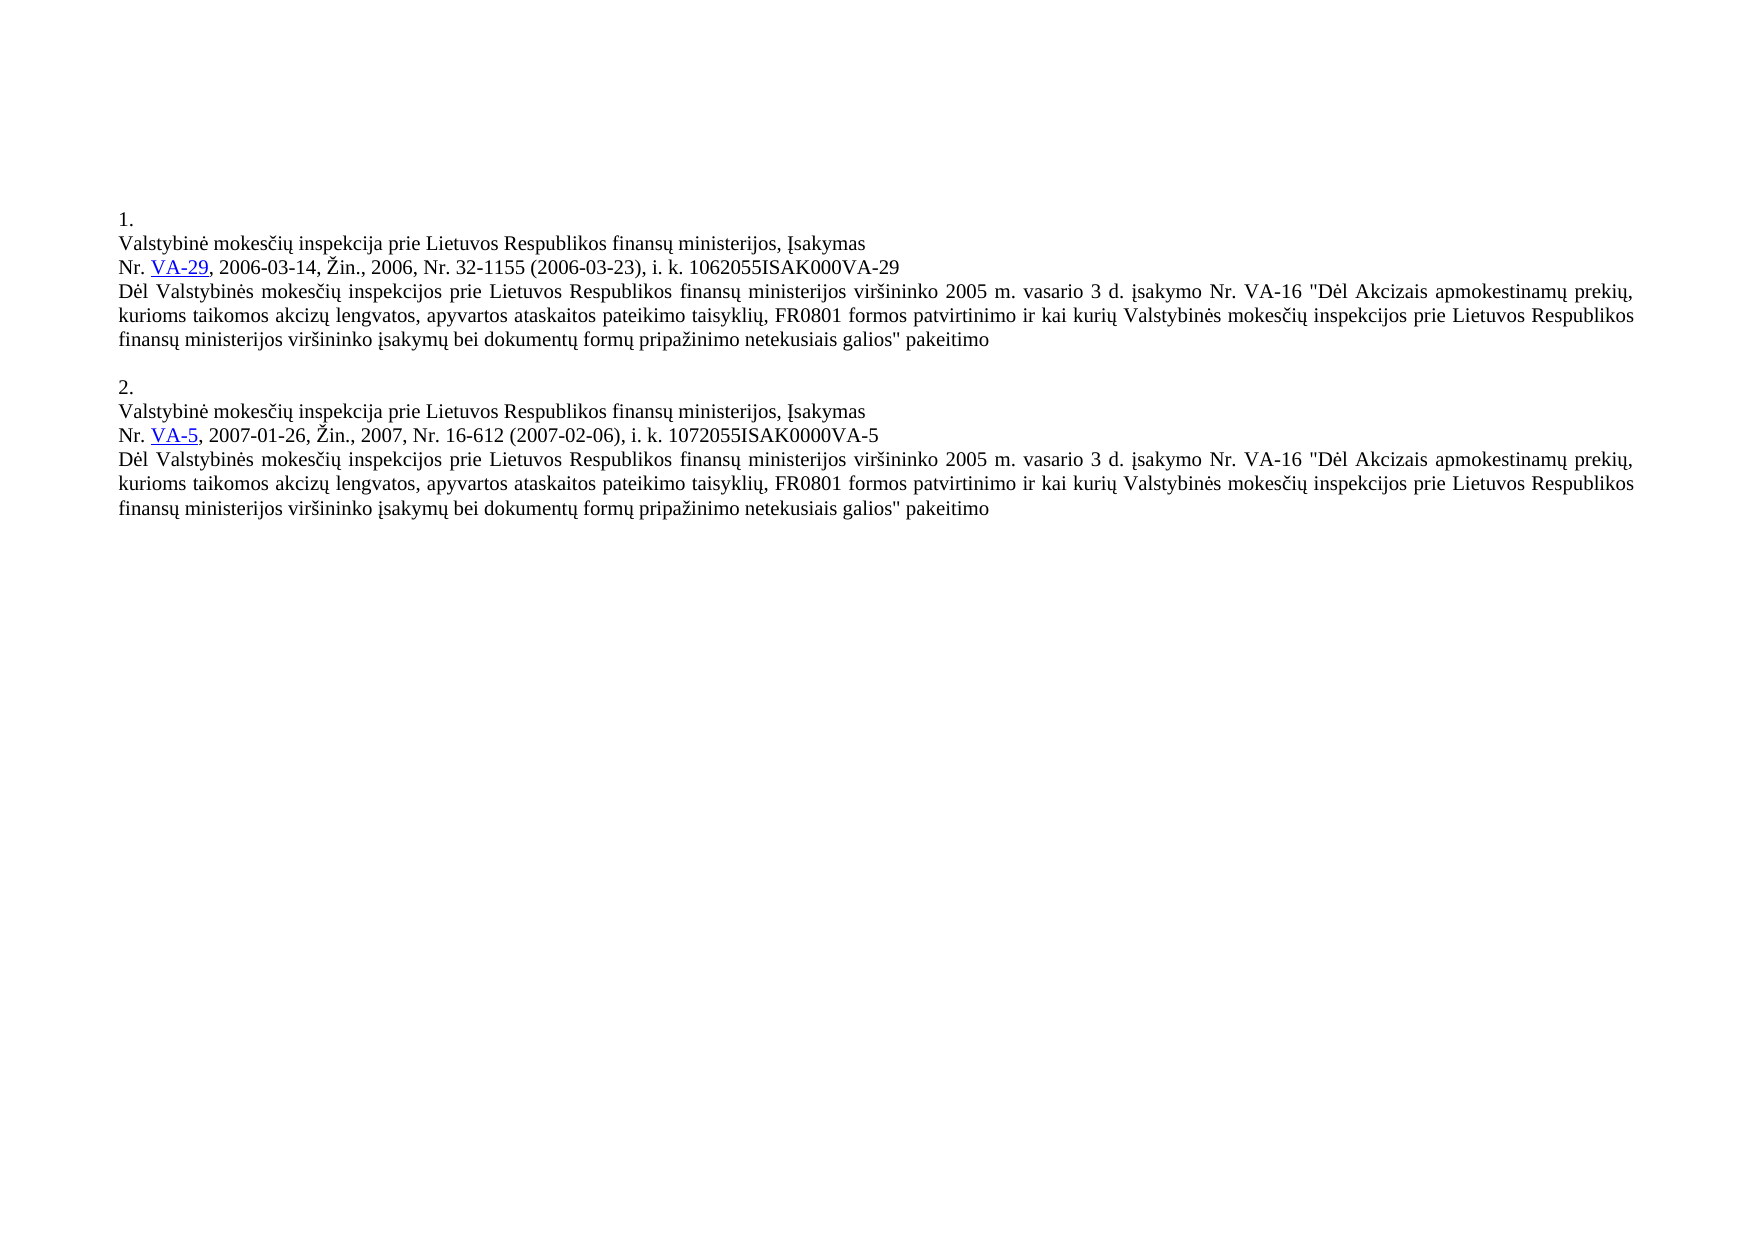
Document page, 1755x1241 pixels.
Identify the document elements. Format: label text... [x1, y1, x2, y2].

text Valstybinė mokesčių inspekcija prie Lietuvos Respublikos finansų ministerijos, Įsakymas [118, 399, 1636, 423]
text 1. [118, 207, 1636, 231]
text 2. [118, 375, 1636, 399]
text Nr. VA-5, 2007-01-26, Žin., 2007, Nr. 16-612 (2007-02-06), i. k. 1072055ISAK0000VA-5 [118, 423, 1636, 447]
text Dėl Valstybinės mokesčių inspekcijos prie Lietuvos Respublikos finansų ministerijos viršininko 2005 m. vasario 3 d. įsakymo Nr. VA-16 "Dėl Akcizais apmokestinamų prekių, kurioms taikomos akcizų lengvatos, apyvartos ataskaitos pateikimo taisyklių, FR0801 formos patvirtinimo ir kai kurių Valstybinės mokesčių inspekcijos prie Lietuvos Respublikos finansų ministerijos viršininko įsakymų bei dokumentų formų pripažinimo netekusiais galios" pakeitimo [118, 279, 1636, 351]
text Valstybinė mokesčių inspekcija prie Lietuvos Respublikos finansų ministerijos, Įsakymas [118, 231, 1636, 255]
text Nr. VA-29, 2006-03-14, Žin., 2006, Nr. 32-1155 (2006-03-23), i. k. 1062055ISAK000VA-29 [118, 255, 1636, 279]
text Dėl Valstybinės mokesčių inspekcijos prie Lietuvos Respublikos finansų ministerijos viršininko 2005 m. vasario 3 d. įsakymo Nr. VA-16 "Dėl Akcizais apmokestinamų prekių, kurioms taikomos akcizų lengvatos, apyvartos ataskaitos pateikimo taisyklių, FR0801 formos patvirtinimo ir kai kurių Valstybinės mokesčių inspekcijos prie Lietuvos Respublikos finansų ministerijos viršininko įsakymų bei dokumentų formų pripažinimo netekusiais galios" pakeitimo [118, 447, 1636, 519]
